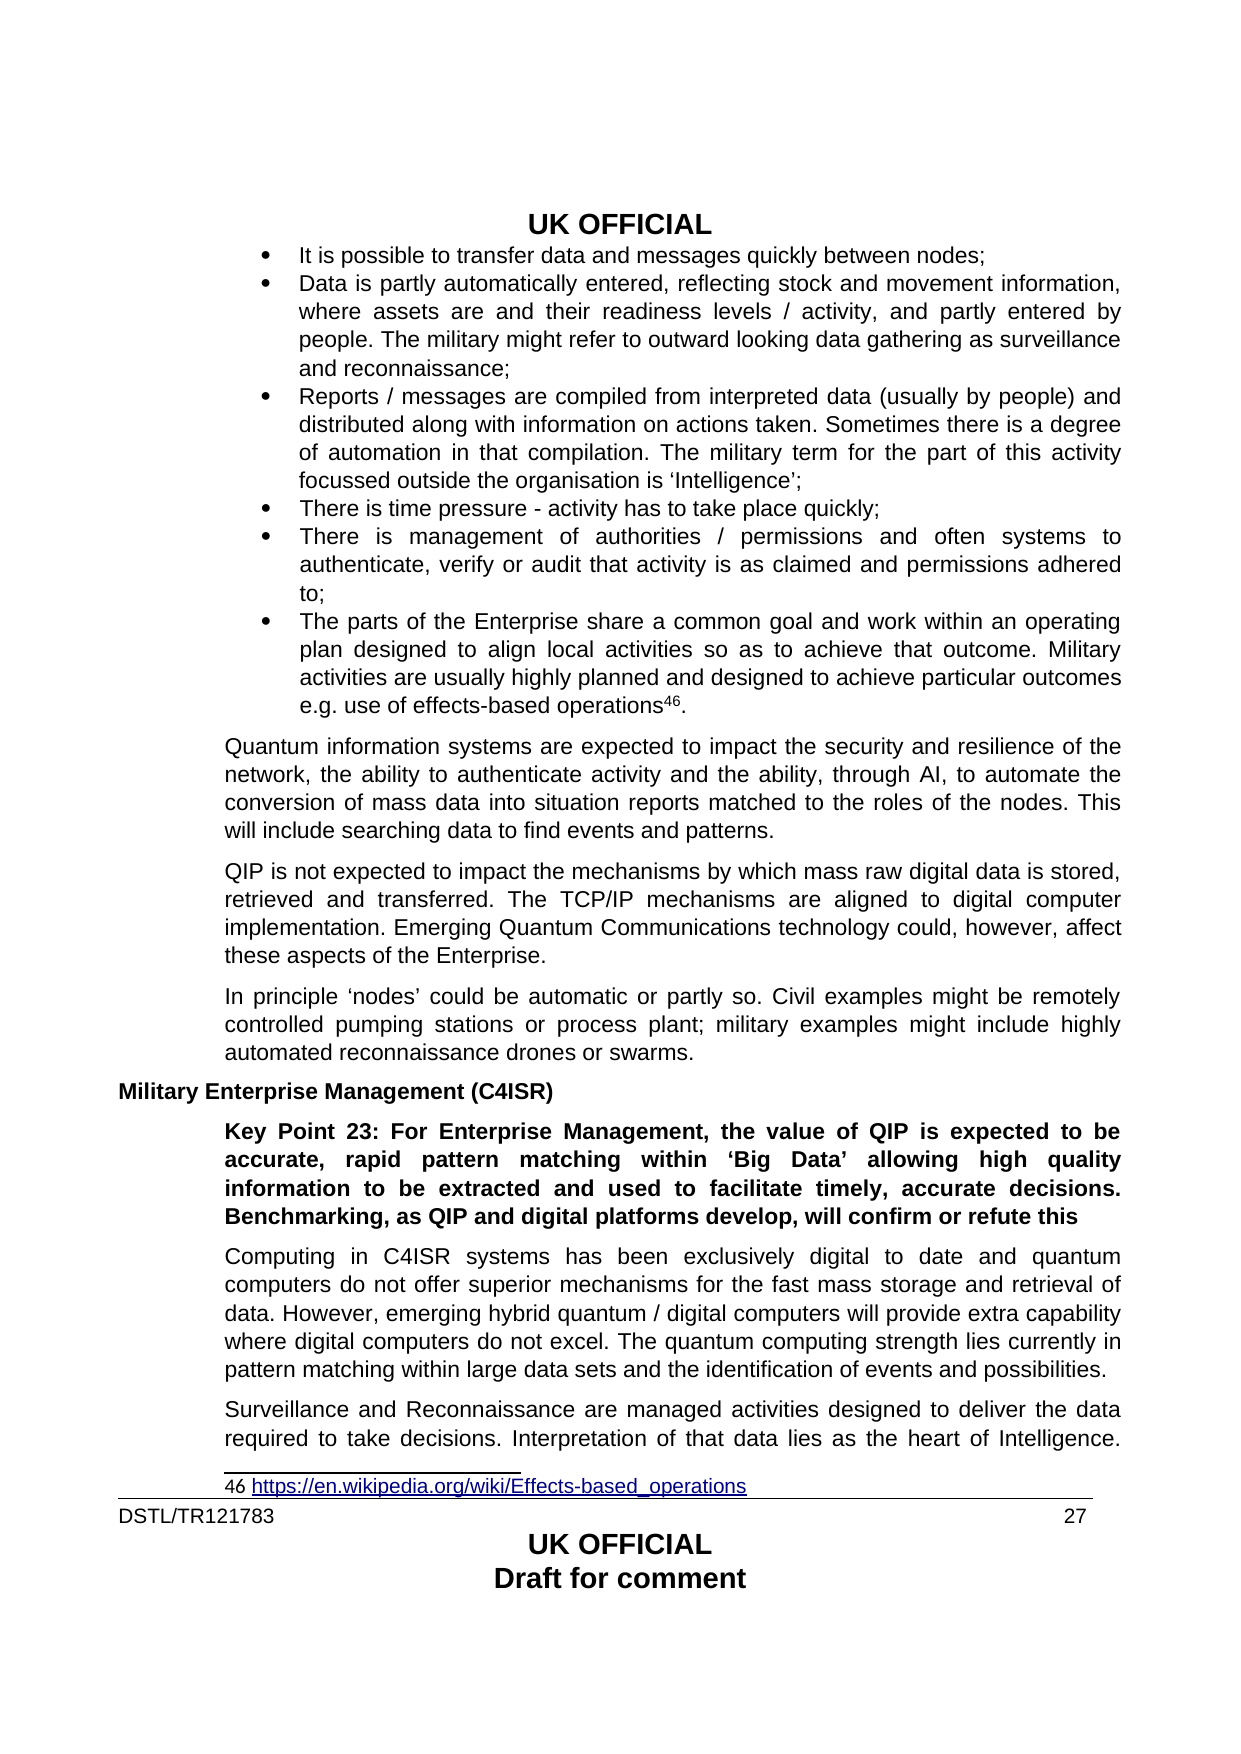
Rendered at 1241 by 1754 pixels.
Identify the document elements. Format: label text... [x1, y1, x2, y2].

text Quantum information systems are expected to impact the security and resilience of the network, the ability to authenticate activity and the ability, through AI, to automate the conversion of mass data into situation reports matched to the roles of the nodes. This will include searching data to find events and patterns. [224, 731, 1122, 843]
list There is time pressure - activity has to take place quickly; [262, 493, 1122, 521]
list It is possible to transfer data and messages quickly between nodes; [262, 240, 1122, 268]
subtitle Military Enterprise Management (C4ISR) [118, 1078, 1122, 1104]
list There is management of authorities / permissions and often systems to authenticate, verify or audit that activity is as claimed and permissions adhered to; [262, 521, 1122, 606]
text Surveillance and Reconnaissance are managed activities designed to deliver the data required to take decisions. Interpretation of that data lies as the heart of Intelligence. [224, 1395, 1122, 1451]
list https://en.wikipedia.org/wiki/Effects-based_operations [224, 1473, 1122, 1498]
text In principle ‘nodes’ could be automatic or partly so. Civil examples might be remotely controlled pumping stations or process plant; military examples might include highly automated reconnaissance drones or swarms. [224, 981, 1122, 1065]
list The parts of the Enterprise share a common goal and work within an operating plan designed to align local activities so as to achieve that outcome. Military activities are usually highly planned and designed to achieve particular outcomes e.g. use of effects-based operations. [262, 606, 1122, 718]
text Computing in C4ISR systems has been exclusively digital to date and quantum computers do not offer superior mechanisms for the fast mass storage and retrieval of data. However, emerging hybrid quantum / digital computers will provide extra capability where digital computers do not excel. The quantum computing strength lies currently in pattern matching within large data sets and the identification of events and possibilities. [224, 1242, 1122, 1382]
list Data is partly automatically entered, reflecting stock and movement information, where assets are and their readiness levels / activity, and partly entered by people. The military might refer to outward looking data gathering as surveillance and reconnaissance; [262, 268, 1122, 381]
text Key Point 23: For Enterprise Management, the value of QIP is expected to be accurate, rapid pattern matching within ‘Big Data’ allowing high quality information to be extracted and used to facilitate timely, accurate decisions. Benchmarking, as QIP and digital platforms develop, will confirm or refute this [224, 1117, 1122, 1229]
text QIP is not expected to impact the mechanisms by which mass raw digital data is stored, retrieved and transferred. The TCP/IP mechanisms are aligned to digital computer implementation. Emerging Quantum Communications technology could, however, affect these aspects of the Enterprise. [224, 856, 1122, 968]
list Reports / messages are compiled from interpreted data (usually by people) and distributed along with information on actions taken. Sometimes there is a degree of automation in that compilation. The military term for the part of this activity focussed outside the organisation is ‘Intelligence’; [262, 381, 1122, 493]
